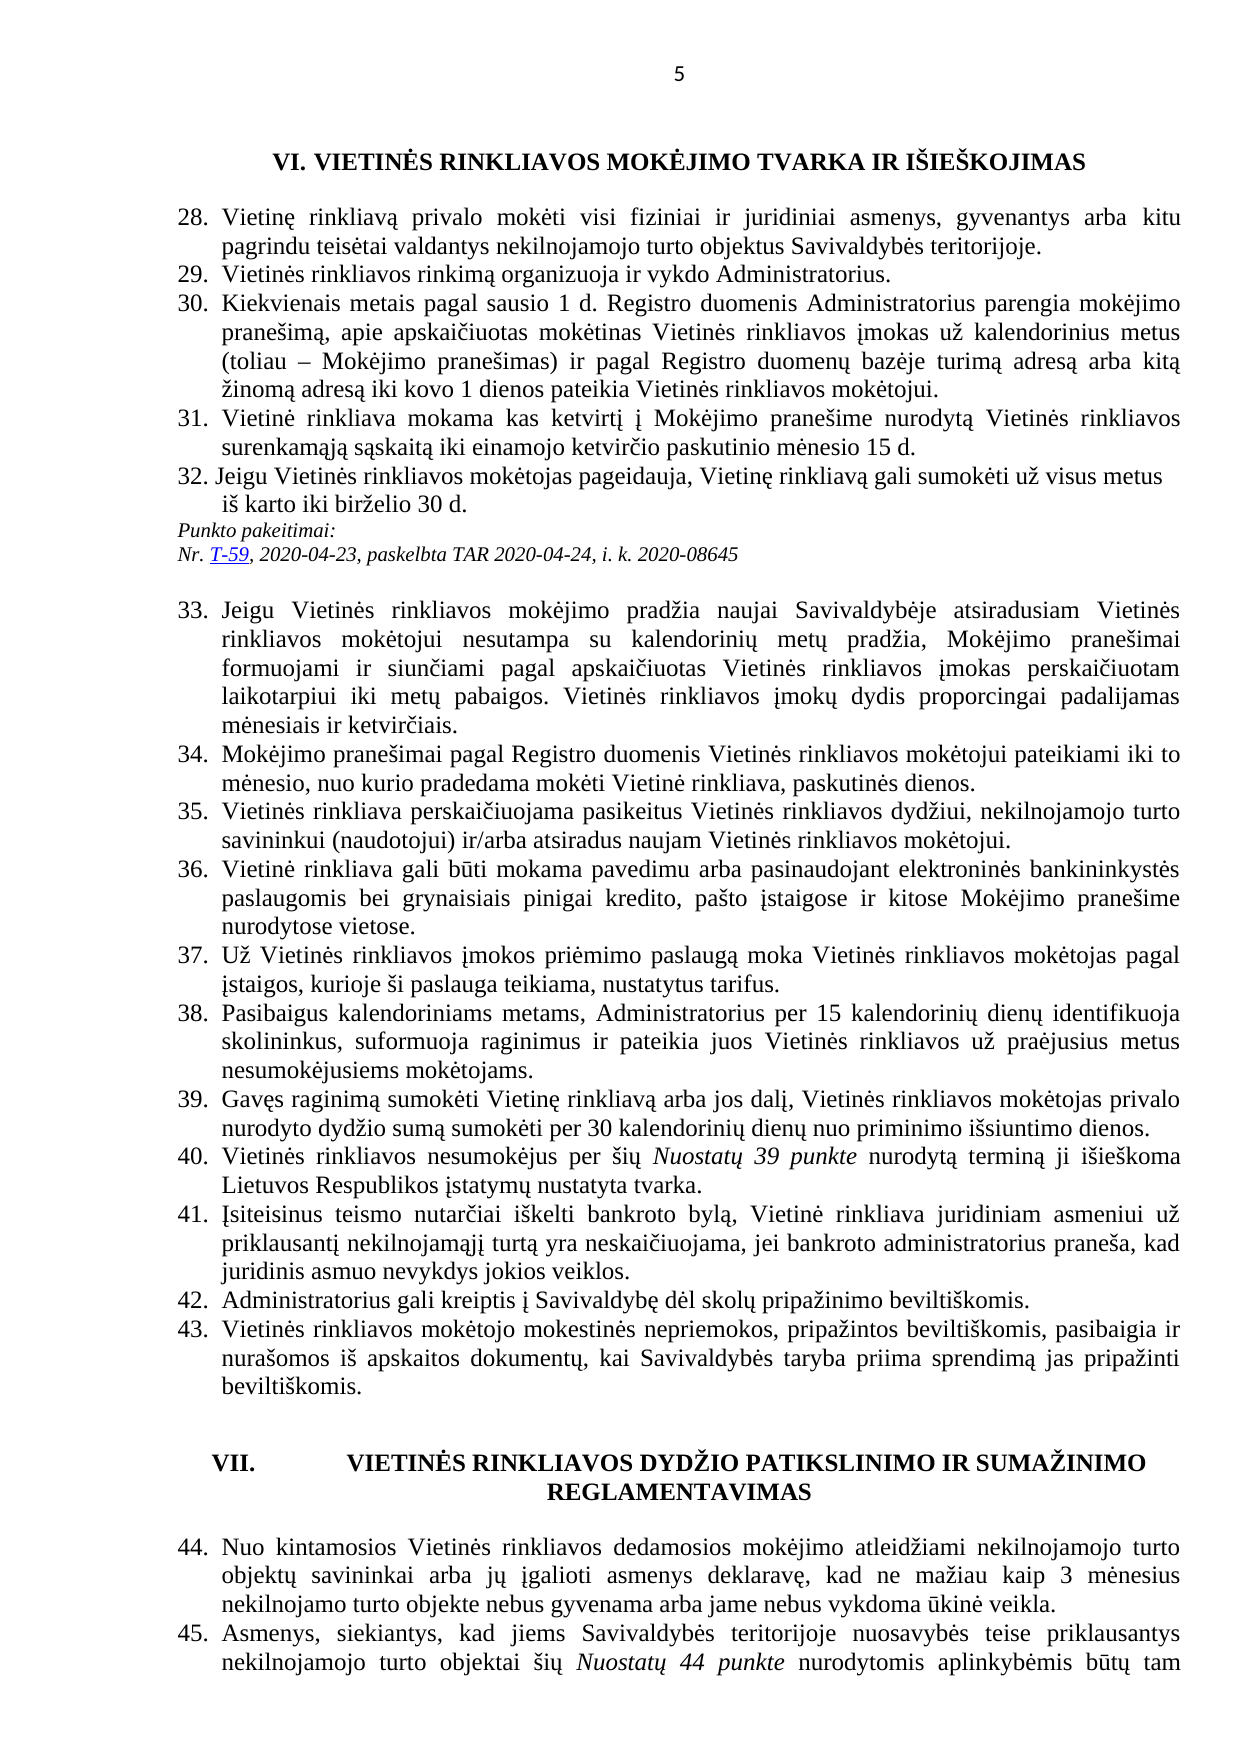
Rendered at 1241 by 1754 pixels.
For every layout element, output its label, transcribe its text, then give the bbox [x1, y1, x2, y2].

text 45. Asmenys, siekiantys, kad jiems Savivaldybės teritorijoje nuosavybės teise priklausantys nekilnojamojo turto objektai šių Nuostatų 44 punkte nurodytomis aplinkybėmis būtų tam [177, 1618, 1181, 1676]
text 36. Vietinė rinkliava gali būti mokama pavedimu arba pasinaudojant elektroninės bankininkystės paslaugomis bei grynaisiais pinigai kredito, pašto įstaigose ir kitose Mokėjimo pranešime nurodytose vietose. [177, 854, 1181, 940]
text 38. Pasibaigus kalendoriniams metams, Administratorius per 15 kalendorinių dienų identifikuoja skolininkus, suformuoja raginimus ir pateikia juos Vietinės rinkliavos už praėjusius metus nesumokėjusiems mokėtojams. [177, 998, 1181, 1084]
text Nr. T-59, 2020-04-23, paskelbta TAR 2020-04-24, i. k. 2020-08645 [177, 542, 1181, 566]
text VII. VIETINĖS RINKLIAVOS DYDŽIO PATIKSLINIMO ir sumažinimo REGLAMENTAVIMAS [177, 1448, 1181, 1506]
text 39. Gavęs raginimą sumokėti Vietinę rinkliavą arba jos dalį, Vietinės rinkliavos mokėtojas privalo nurodyto dydžio sumą sumokėti per 30 kalendorinių dienų nuo priminimo išsiuntimo dienos. [177, 1084, 1181, 1141]
text 33. Jeigu Vietinės rinkliavos mokėjimo pradžia naujai Savivaldybėje atsiradusiam Vietinės rinkliavos mokėtojui nesutampa su kalendorinių metų pradžia, Mokėjimo pranešimai formuojami ir siunčiami pagal apskaičiuotas Vietinės rinkliavos įmokas perskaičiuotam laikotarpiui iki metų pabaigos. Vietinės rinkliavos įmokų dydis proporcingai padalijamas mėnesiais ir ketvirčiais. [177, 595, 1181, 739]
text 37. Už Vietinės rinkliavos įmokos priėmimo paslaugą moka Vietinės rinkliavos mokėtojas pagal įstaigos, kurioje ši paslauga teikiama, nustatytus tarifus. [177, 940, 1181, 998]
text 44. Nuo kintamosios Vietinės rinkliavos dedamosios mokėjimo atleidžiami nekilnojamojo turto objektų savininkai arba jų įgalioti asmenys deklaravę, kad ne mažiau kaip 3 mėnesius nekilnojamo turto objekte nebus gyvenama arba jame nebus vykdoma ūkinė veikla. [177, 1532, 1181, 1618]
text VI. Vietinės rinkliavos mokėjimo tvarka IR IŠIEŠKOJIMAS [177, 147, 1181, 176]
text 40. Vietinės rinkliavos nesumokėjus per šių Nuostatų 39 punkte nurodytą terminą ji išieškoma Lietuvos Respublikos įstatymų nustatyta tvarka. [177, 1141, 1181, 1199]
text 30. Kiekvienais metais pagal sausio 1 d. Registro duomenis Administratorius parengia mokėjimo pranešimą, apie apskaičiuotas mokėtinas Vietinės rinkliavos įmokas už kalendorinius metus (toliau – Mokėjimo pranešimas) ir pagal Registro duomenų bazėje turimą adresą arba kitą žinomą adresą iki kovo 1 dienos pateikia Vietinės rinkliavos mokėtojui. [177, 288, 1181, 403]
text 29. Vietinės rinkliavos rinkimą organizuoja ir vykdo Administratorius. [177, 259, 1181, 288]
text Punkto pakeitimai: [177, 518, 1181, 542]
text 42. Administratorius gali kreiptis į Savivaldybę dėl skolų pripažinimo beviltiškomis. [177, 1285, 1181, 1314]
text 32. Jeigu Vietinės rinkliavos mokėtojas pageidauja, Vietinę rinkliavą gali sumokėti už visus metus iš karto iki birželio 30 d. [177, 461, 1181, 518]
text 31. Vietinė rinkliava mokama kas ketvirtį į Mokėjimo pranešime nurodytą Vietinės rinkliavos surenkamąją sąskaitą iki einamojo ketvirčio paskutinio mėnesio 15 d. [177, 403, 1181, 461]
text 43. Vietinės rinkliavos mokėtojo mokestinės nepriemokos, pripažintos beviltiškomis, pasibaigia ir nurašomos iš apskaitos dokumentų, kai Savivaldybės taryba priima sprendimą jas pripažinti beviltiškomis. [177, 1314, 1181, 1400]
text 28. Vietinę rinkliavą privalo mokėti visi fiziniai ir juridiniai asmenys, gyvenantys arba kitu pagrindu teisėtai valdantys nekilnojamojo turto objektus Savivaldybės teritorijoje. [177, 202, 1181, 259]
text 34. Mokėjimo pranešimai pagal Registro duomenis Vietinės rinkliavos mokėtojui pateikiami iki to mėnesio, nuo kurio pradedama mokėti Vietinė rinkliava, paskutinės dienos. [177, 739, 1181, 796]
text 35. Vietinės rinkliava perskaičiuojama pasikeitus Vietinės rinkliavos dydžiui, nekilnojamojo turto savininkui (naudotojui) ir/arba atsiradus naujam Vietinės rinkliavos mokėtojui. [177, 796, 1181, 854]
text 41. Įsiteisinus teismo nutarčiai iškelti bankroto bylą, Vietinė rinkliava juridiniam asmeniui už priklausantį nekilnojamąjį turtą yra neskaičiuojama, jei bankroto administratorius praneša, kad juridinis asmuo nevykdys jokios veiklos. [177, 1199, 1181, 1285]
